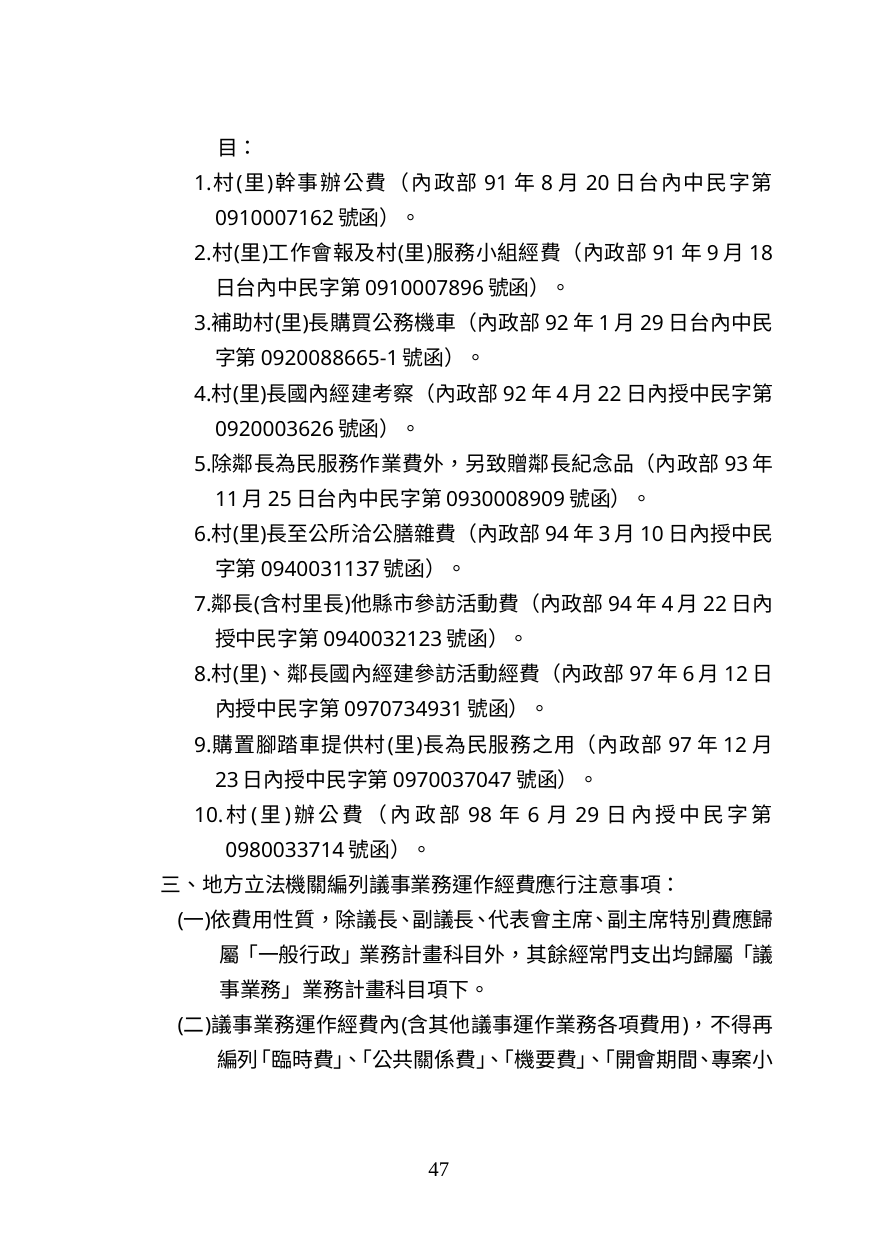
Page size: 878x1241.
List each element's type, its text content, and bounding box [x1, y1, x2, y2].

text 目： [177, 129, 773, 164]
text 8.村(里)、鄰長國內經建參訪活動經費（內政部97年6月12日內授中民字第0970734931號函）。 [194, 655, 773, 725]
text 1.村(里)幹事辦公費（內政部91年8月20日台內中民字第0910007162號函）。 [194, 164, 773, 234]
text 7.鄰長(含村里長)他縣市參訪活動費（內政部94年4月22日內授中民字第0940032123號函）。 [194, 585, 773, 655]
text 三、地方立法機關編列議事業務運作經費應行注意事項： [161, 866, 773, 901]
text 3.補助村(里)長購買公務機車（內政部92年1月29日台內中民字第0920088665-1號函）。 [194, 304, 773, 374]
text (一)依費用性質，除議長、副議長、代表會主席、副主席特別費應歸屬「一般行政」業務計畫科目外，其餘經常門支出均歸屬「議事業務」業務計畫科目項下。 [177, 901, 773, 1006]
text 9.購置腳踏車提供村(里)長為民服務之用（內政部97年12月23日內授中民字第0970037047號函）。 [194, 725, 773, 796]
text (二)議事業務運作經費內(含其他議事運作業務各項費用)，不得再編列「臨時費」、「公共關係費」、「機要費」、「開會期間、專案小 [177, 1006, 773, 1076]
text 6.村(里)長至公所洽公膳雜費（內政部94年3月10日內授中民字第0940031137號函）。 [194, 515, 773, 585]
text 10.村(里)辦公費（內政部98年6月29日內授中民字第0980033714號函）。 [194, 796, 773, 866]
text 5.除鄰長為民服務作業費外，另致贈鄰長紀念品（內政部93年11月25日台內中民字第0930008909號函）。 [194, 444, 773, 515]
text 4.村(里)長國內經建考察（內政部92年4月22日內授中民字第0920003626號函）。 [194, 374, 773, 444]
text 2.村(里)工作會報及村(里)服務小組經費（內政部91年9月18日台內中民字第0910007896號函）。 [194, 234, 773, 304]
